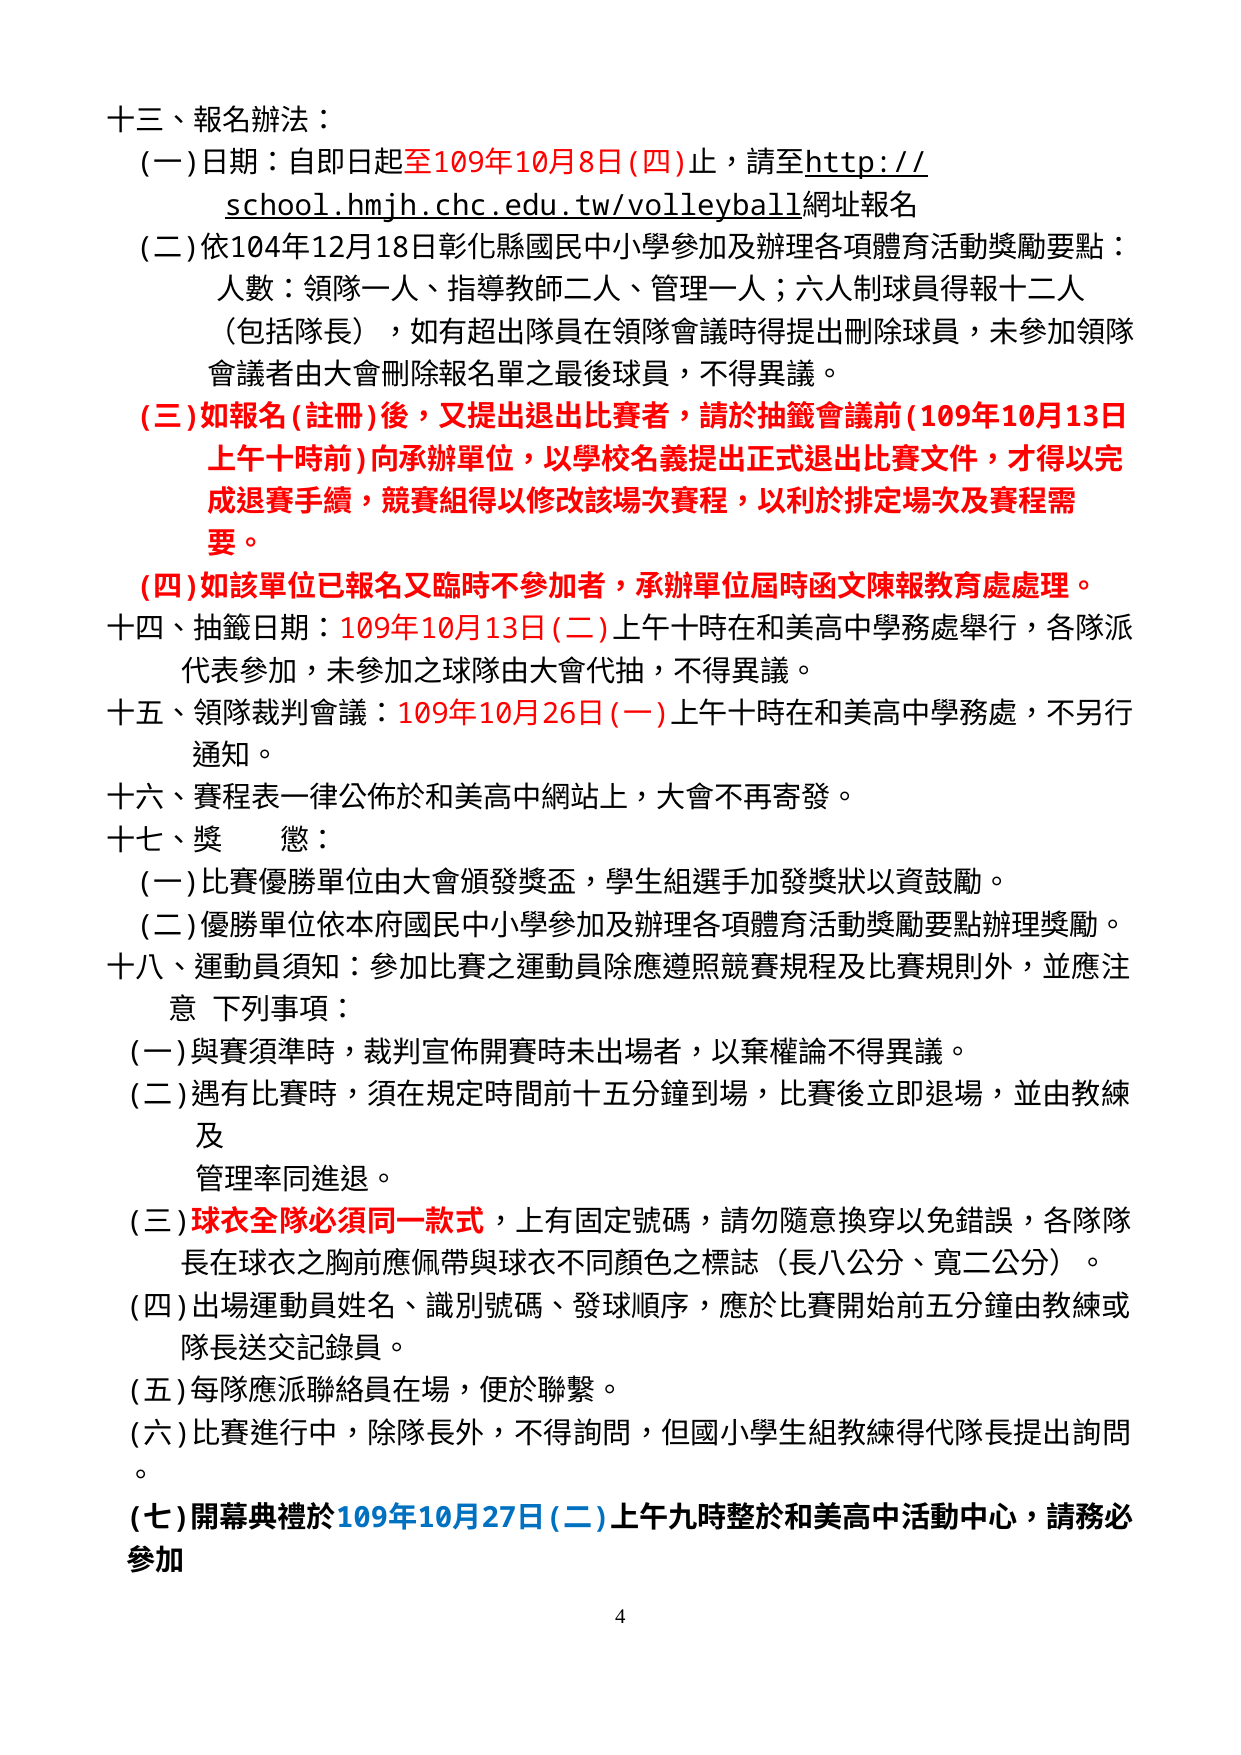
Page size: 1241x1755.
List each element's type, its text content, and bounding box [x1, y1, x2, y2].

text (三)如報名(註冊)後，又提出退出比賽者，請於抽籤會議前(109年10月13日上午十時前)向承辦單位，以學校名義提出正式退出比賽文件，才得以完成退賽手續，競賽組得以修改該場次賽程，以利於排定場次及賽程需要。 [136, 393, 1134, 562]
text 十四、抽籤日期：109年10月13日(二)上午十時在和美高中學務處舉行，各隊派代表參加，未參加之球隊由大會代抽，不得異議。 [106, 605, 1134, 689]
text (二)優勝單位依本府國民中小學參加及辦理各項體育活動獎勵要點辦理獎勵。 [136, 901, 1134, 943]
text 十三、報名辦法： [106, 96, 1134, 139]
text (一)與賽須準時，裁判宣佈開賽時未出場者，以棄權論不得異議。 [126, 1028, 1134, 1070]
text (三)球衣全隊必須同一款式，上有固定號碼，請勿隨意換穿以免錯誤，各隊隊長在球衣之胸前應佩帶與球衣不同顏色之標誌（長八公分、寬二公分）。 [126, 1197, 1134, 1282]
text (四)如該單位已報名又臨時不參加者，承辦單位屆時函文陳報教育處處理。 [136, 562, 1134, 605]
text 人數：領隊一人、指導教師二人、管理一人；六人制球員得報十二人（包括隊長），如有超出隊員在領隊會議時得提出刪除球員，未參加領隊會議者由大會刪除報名單之最後球員，不得異議。 [164, 266, 1134, 393]
text (六)比賽進行中，除隊長外，不得詢問，但國小學生組教練得代隊長提出詢問。 [126, 1409, 1134, 1494]
text 十八、運動員須知：參加比賽之運動員除應遵照競賽規程及比賽規則外，並應注意 下列事項： [106, 943, 1134, 1028]
text 十六、賽程表一律公佈於和美高中網站上，大會不再寄發。 [106, 774, 1134, 816]
text 十五、領隊裁判會議：109年10月26日(一)上午十時在和美高中學務處，不另行通知。 [106, 689, 1134, 774]
text (四)出場運動員姓名、識別號碼、發球順序，應於比賽開始前五分鐘由教練或隊長送交記錄員。 [126, 1282, 1134, 1367]
text 管理率同進退。 [126, 1155, 1134, 1197]
text (一)日期：自即日起至109年10月8日(四)止，請至http://school.hmjh.chc.edu.tw/volleyball網址報名 [136, 139, 1134, 223]
text (二)遇有比賽時，須在規定時間前十五分鐘到場，比賽後立即退場，並由教練及 [126, 1070, 1134, 1155]
text (七)開幕典禮於109年10月27日(二)上午九時整於和美高中活動中心，請務必參加 [126, 1494, 1134, 1579]
text (二)依104年12月18日彰化縣國民中小學參加及辦理各項體育活動獎勵要點： [106, 223, 1134, 266]
text (一)比賽優勝單位由大會頒發獎盃，學生組選手加發獎狀以資鼓勵。 [136, 859, 1134, 901]
text 十七、獎 懲： [106, 816, 1134, 859]
text (五)每隊應派聯絡員在場，便於聯繫。 [126, 1367, 1134, 1409]
